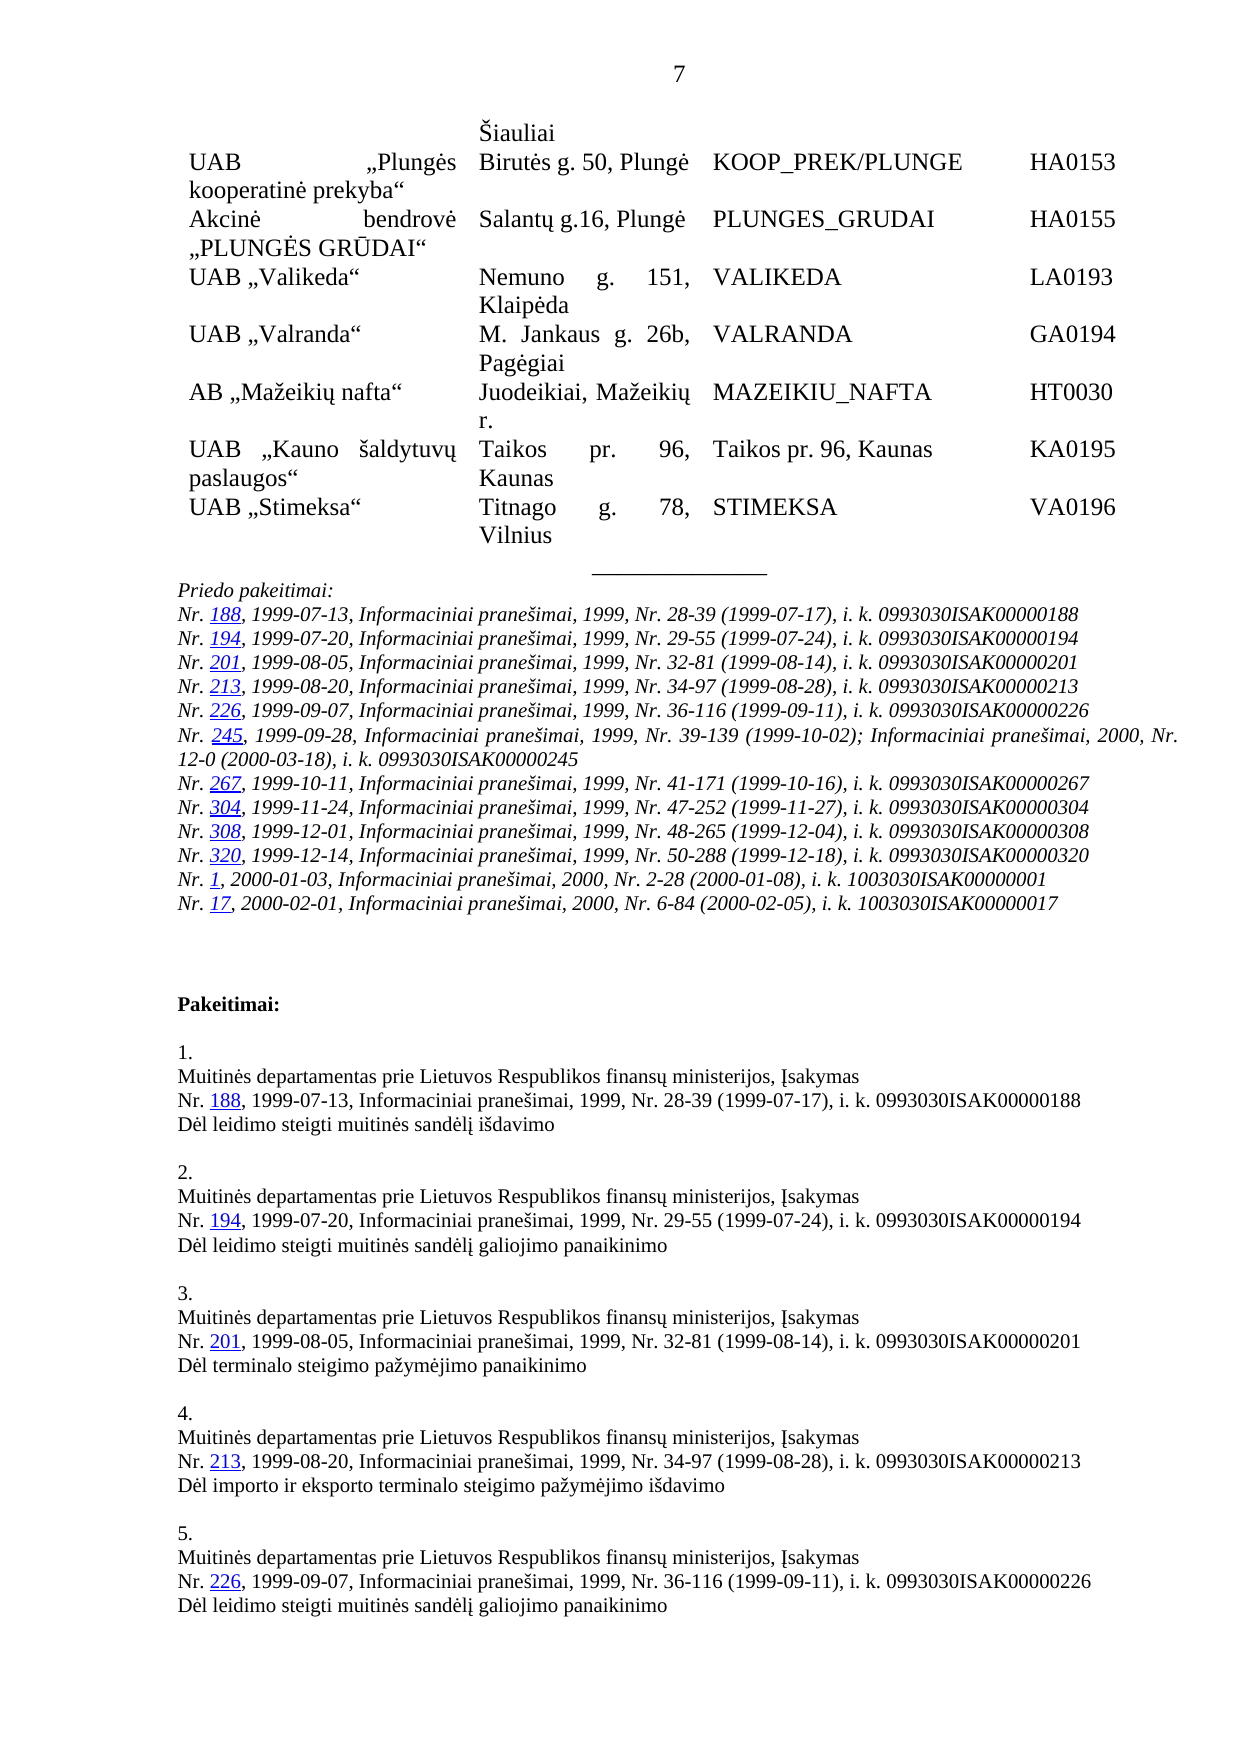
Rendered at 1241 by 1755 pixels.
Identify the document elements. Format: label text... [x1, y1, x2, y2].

text Nr. 320, 1999-12-14, Informaciniai pranešimai, 1999, Nr. 50-288 (1999-12-18), i. k. 0993030ISAK00000320 [177, 843, 1181, 867]
table_cell Akcinė bendrovė „PLUNGĖS GRŪDAI“ [177, 204, 467, 262]
table_cell KA0195 [1018, 434, 1181, 492]
text Nr. 245, 1999-09-28, Informaciniai pranešimai, 1999, Nr. 39-139 (1999-10-02); Informaciniai pranešimai, 2000, Nr. 12-0 (2000-03-18), i. k. 0993030ISAK00000245 [177, 722, 1181, 771]
table_cell Taikos pr. 96, Kaunas [701, 434, 1018, 492]
table_cell Salantų g.16, Plungė [468, 204, 701, 262]
table_cell Nemuno g. 151, Klaipėda [468, 262, 701, 319]
text Nr. 17, 2000-02-01, Informaciniai pranešimai, 2000, Nr. 6-84 (2000-02-05), i. k. 1003030ISAK00000017 [177, 891, 1181, 915]
table_cell HA0153 [1018, 147, 1181, 204]
text Nr. 213, 1999-08-20, Informaciniai pranešimai, 1999, Nr. 34-97 (1999-08-28), i. k. 0993030ISAK00000213 [177, 1449, 1181, 1473]
table_cell KOOP_PREK/PLUNGE [701, 147, 1018, 204]
text Nr. 1, 2000-01-03, Informaciniai pranešimai, 2000, Nr. 2-28 (2000-01-08), i. k. 1003030ISAK00000001 [177, 867, 1181, 891]
text Dėl leidimo steigti muitinės sandėlį galiojimo panaikinimo [177, 1593, 1181, 1617]
text Muitinės departamentas prie Lietuvos Respublikos finansų ministerijos, Įsakymas [177, 1184, 1181, 1208]
text ______________ [177, 549, 1181, 578]
text Muitinės departamentas prie Lietuvos Respublikos finansų ministerijos, Įsakymas [177, 1064, 1181, 1088]
text Dėl importo ir eksporto terminalo steigimo pažymėjimo išdavimo [177, 1473, 1181, 1497]
table_cell [1018, 118, 1181, 147]
text Priedo pakeitimai: [177, 578, 1181, 602]
text Dėl leidimo steigti muitinės sandėlį išdavimo [177, 1112, 1181, 1136]
table_cell UAB „Stimeksa“ [177, 492, 467, 549]
text Dėl leidimo steigti muitinės sandėlį galiojimo panaikinimo [177, 1232, 1181, 1257]
text 3. [177, 1281, 1181, 1305]
text Nr. 226, 1999-09-07, Informaciniai pranešimai, 1999, Nr. 36-116 (1999-09-11), i. k. 0993030ISAK00000226 [177, 1569, 1181, 1593]
table_cell GA0194 [1018, 319, 1181, 377]
text Dėl terminalo steigimo pažymėjimo panaikinimo [177, 1353, 1181, 1377]
table_cell MAZEIKIU_NAFTA [701, 377, 1018, 434]
text Nr. 188, 1999-07-13, Informaciniai pranešimai, 1999, Nr. 28-39 (1999-07-17), i. k. 0993030ISAK00000188 [177, 1088, 1181, 1112]
table_cell UAB „Valikeda“ [177, 262, 467, 319]
text Nr. 308, 1999-12-01, Informaciniai pranešimai, 1999, Nr. 48-265 (1999-12-04), i. k. 0993030ISAK00000308 [177, 819, 1181, 843]
text 5. [177, 1521, 1181, 1545]
table_cell LA0193 [1018, 262, 1181, 319]
table_cell AB „Mažeikių nafta“ [177, 377, 467, 434]
text Nr. 213, 1999-08-20, Informaciniai pranešimai, 1999, Nr. 34-97 (1999-08-28), i. k. 0993030ISAK00000213 [177, 674, 1181, 698]
table_cell Titnago g. 78, Vilnius [468, 492, 701, 549]
table_cell VA0196 [1018, 492, 1181, 549]
text Muitinės departamentas prie Lietuvos Respublikos finansų ministerijos, Įsakymas [177, 1305, 1181, 1329]
text Pakeitimai: [177, 992, 1181, 1016]
table_cell Juodeikiai, Mažeikių r. [468, 377, 701, 434]
table_cell [701, 118, 1018, 147]
text Nr. 267, 1999-10-11, Informaciniai pranešimai, 1999, Nr. 41-171 (1999-10-16), i. k. 0993030ISAK00000267 [177, 771, 1181, 795]
table_cell UAB „Plungės kooperatinė prekyba“ [177, 147, 467, 204]
table_cell VALIKEDA [701, 262, 1018, 319]
text Nr. 188, 1999-07-13, Informaciniai pranešimai, 1999, Nr. 28-39 (1999-07-17), i. k. 0993030ISAK00000188 [177, 602, 1181, 626]
table_cell UAB „Valranda“ [177, 319, 467, 377]
text Muitinės departamentas prie Lietuvos Respublikos finansų ministerijos, Įsakymas [177, 1545, 1181, 1569]
text Nr. 226, 1999-09-07, Informaciniai pranešimai, 1999, Nr. 36-116 (1999-09-11), i. k. 0993030ISAK00000226 [177, 698, 1181, 722]
table_cell HT0030 [1018, 377, 1181, 434]
text Nr. 201, 1999-08-05, Informaciniai pranešimai, 1999, Nr. 32-81 (1999-08-14), i. k. 0993030ISAK00000201 [177, 650, 1181, 674]
text 1. [177, 1040, 1181, 1064]
table_cell UAB „Kauno šaldytuvų paslaugos“ [177, 434, 467, 492]
text 4. [177, 1401, 1181, 1425]
table_cell VALRANDA [701, 319, 1018, 377]
table_cell Šiauliai [468, 118, 701, 147]
table_cell Birutės g. 50, Plungė [468, 147, 701, 204]
table_cell HA0155 [1018, 204, 1181, 262]
table_cell PLUNGES_GRUDAI [701, 204, 1018, 262]
table_cell Taikos pr. 96, Kaunas [468, 434, 701, 492]
table_cell M. Jankaus g. 26b, Pagėgiai [468, 319, 701, 377]
table_cell STIMEKSA [701, 492, 1018, 549]
text Nr. 201, 1999-08-05, Informaciniai pranešimai, 1999, Nr. 32-81 (1999-08-14), i. k. 0993030ISAK00000201 [177, 1329, 1181, 1353]
text Nr. 304, 1999-11-24, Informaciniai pranešimai, 1999, Nr. 47-252 (1999-11-27), i. k. 0993030ISAK00000304 [177, 795, 1181, 819]
text Nr. 194, 1999-07-20, Informaciniai pranešimai, 1999, Nr. 29-55 (1999-07-24), i. k. 0993030ISAK00000194 [177, 1208, 1181, 1232]
text Nr. 194, 1999-07-20, Informaciniai pranešimai, 1999, Nr. 29-55 (1999-07-24), i. k. 0993030ISAK00000194 [177, 626, 1181, 650]
text Muitinės departamentas prie Lietuvos Respublikos finansų ministerijos, Įsakymas [177, 1425, 1181, 1449]
table_cell [177, 118, 467, 147]
text 2. [177, 1160, 1181, 1184]
